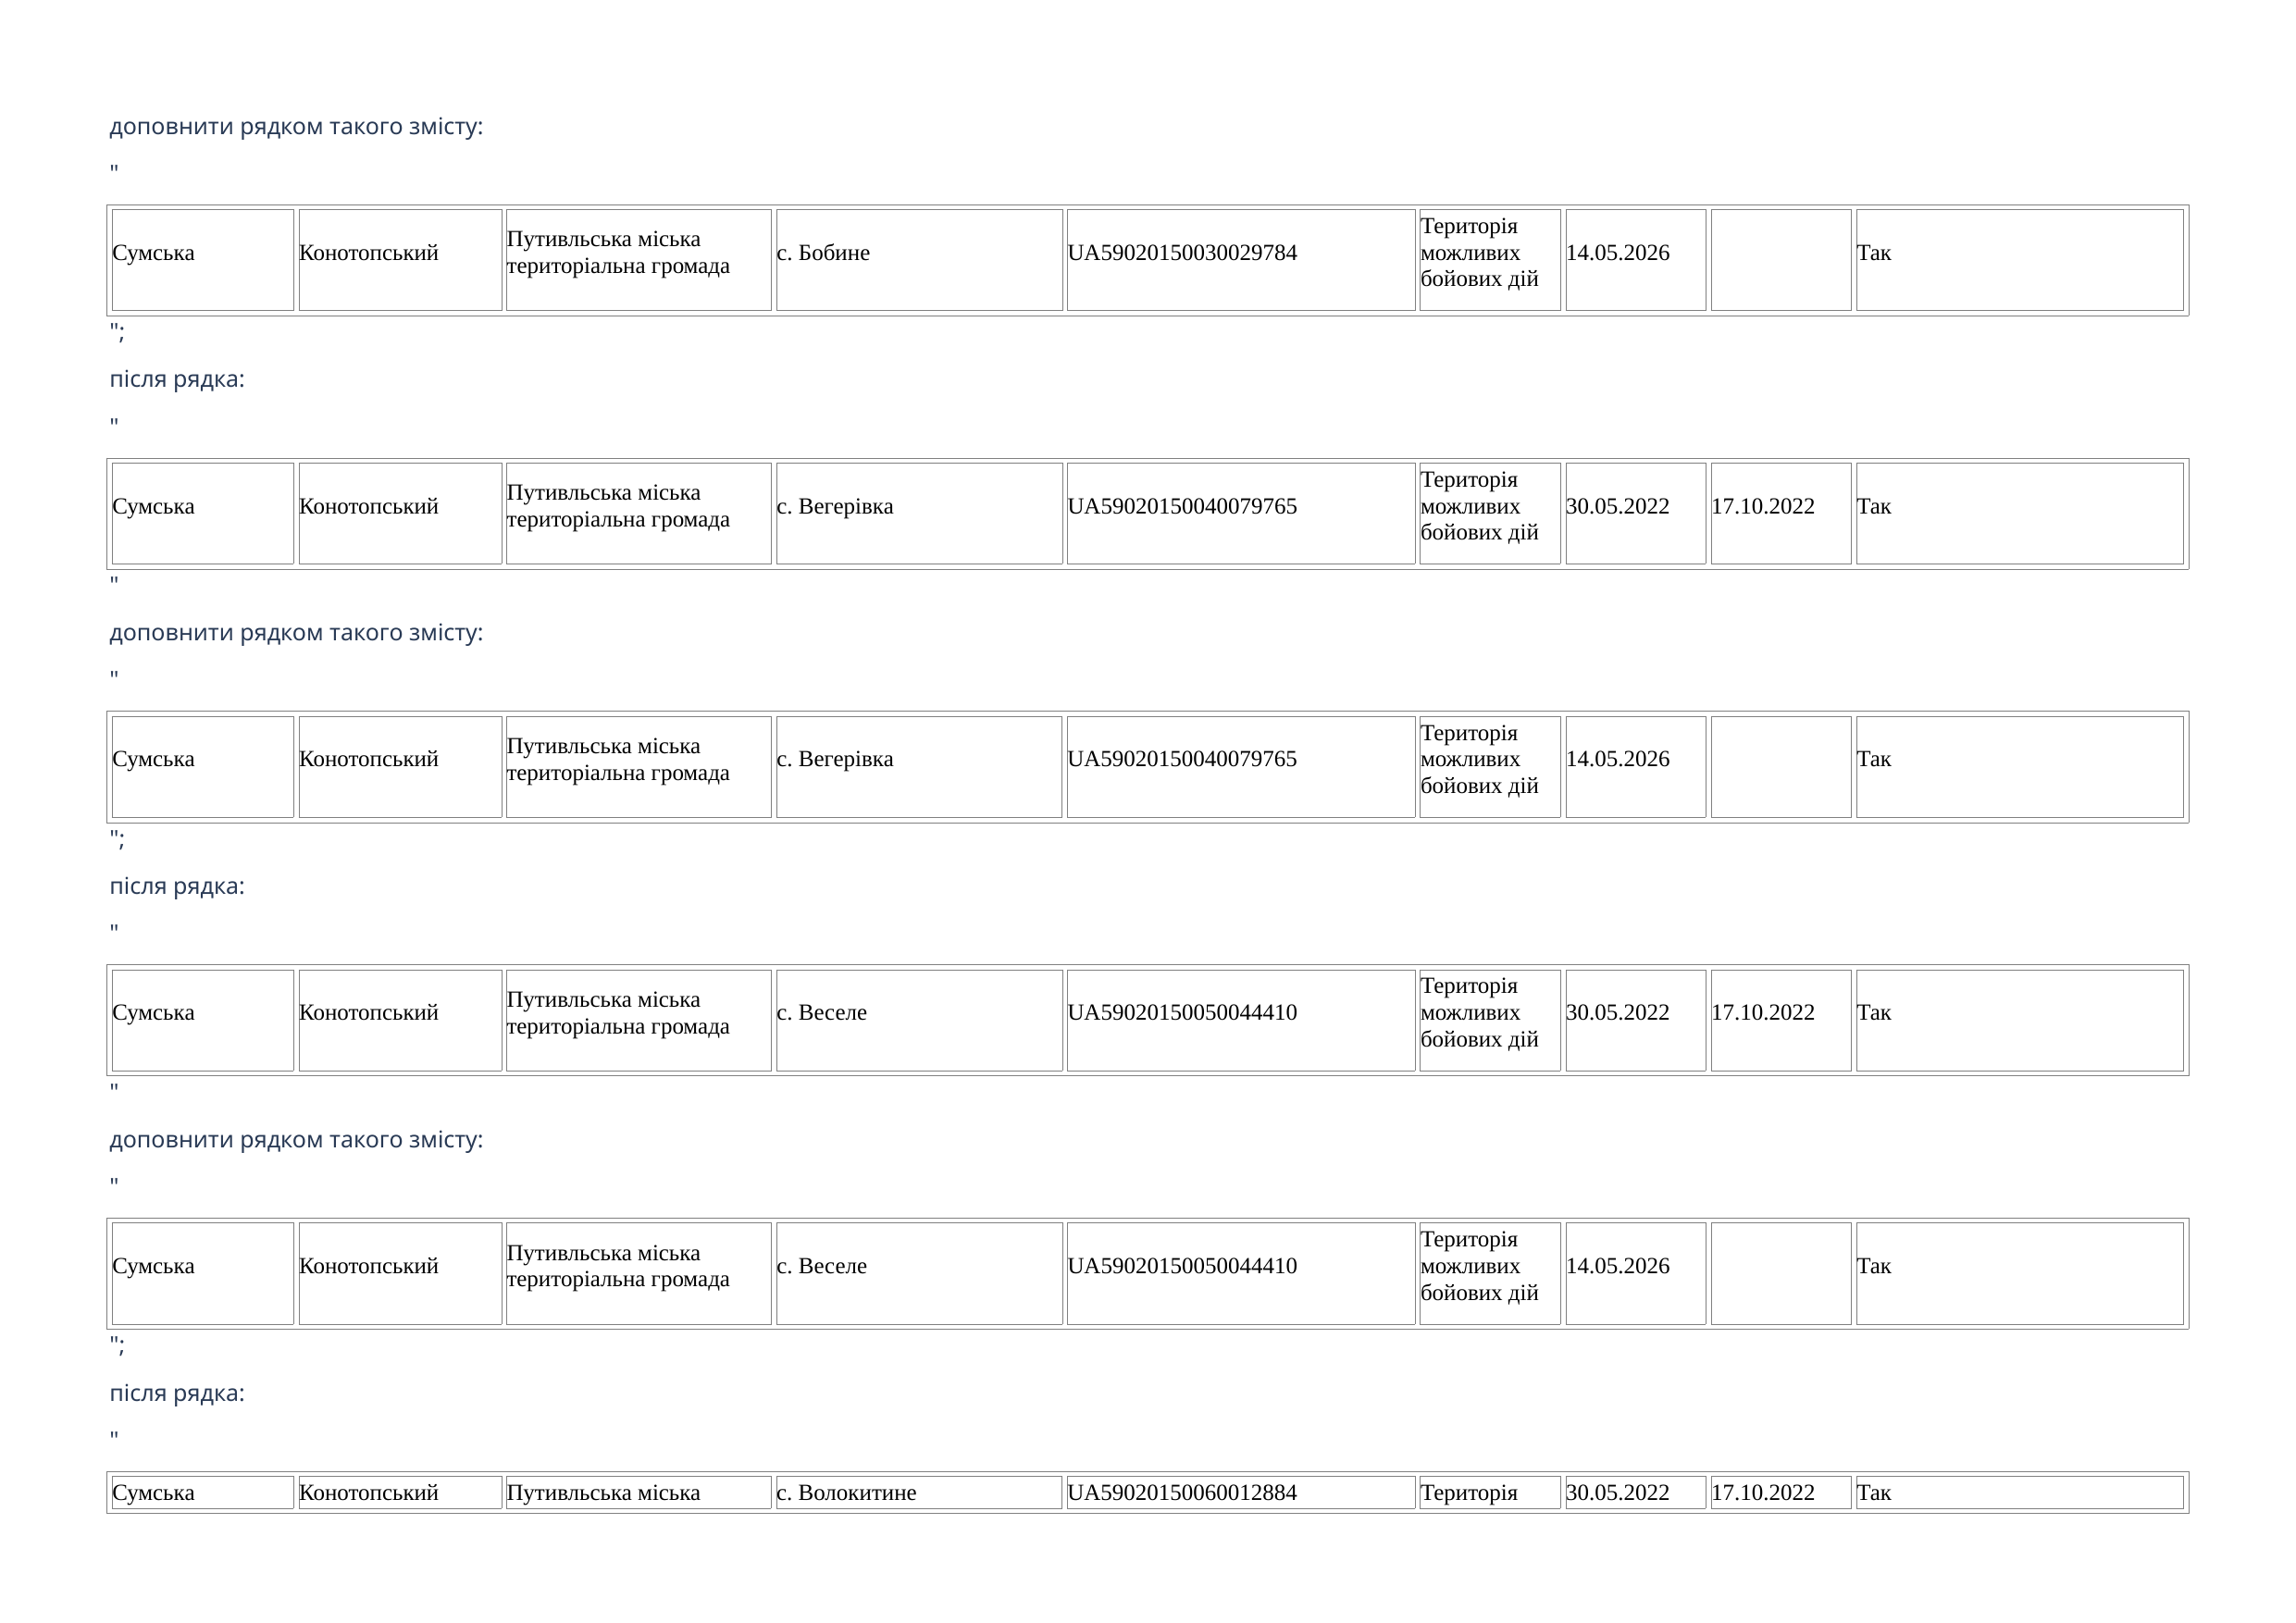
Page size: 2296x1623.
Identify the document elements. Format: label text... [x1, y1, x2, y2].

table_header Путивльська міська територіальна громада [503, 1219, 774, 1324]
table_header Сумська [109, 459, 296, 564]
text " [109, 410, 2186, 441]
text " [109, 1171, 2186, 1202]
table_header [1712, 1223, 1851, 1324]
table_header Путивльська міська територіальна громада [504, 459, 774, 564]
text після рядка: [109, 363, 2186, 394]
table_header [1712, 210, 1851, 310]
table_header Сумська [109, 712, 296, 817]
table_header 30.05.2022 [1563, 1472, 1708, 1508]
table_header Конотопський [296, 965, 503, 1071]
table_header UA59020150030029784 [1064, 205, 1418, 310]
table_header Так [1854, 1219, 2186, 1324]
text "; [109, 824, 2186, 853]
table_header UA59020150050044410 [1064, 1219, 1418, 1324]
table_header с. Вегерівка [774, 712, 1064, 817]
text доповнити рядком такого змісту: [109, 616, 2186, 648]
table_header Так [1854, 1472, 2186, 1508]
table_header 17.10.2022 [1708, 1472, 1854, 1508]
table_header Так [1854, 712, 2186, 817]
table_header Путивльська міська територіальна громада [503, 965, 774, 1071]
table_header 30.05.2022 [1563, 459, 1708, 564]
table_header с. Бобине [774, 205, 1064, 310]
table_header UA59020150060012884 [1064, 1472, 1418, 1508]
table_header Сумська [109, 965, 296, 1071]
table_header Конотопський [296, 1219, 503, 1324]
text " [109, 1076, 2186, 1107]
table_header с. Веселе [774, 965, 1064, 1071]
table_header Територія [1418, 1472, 1563, 1508]
table_header Так [1854, 459, 2186, 564]
table_header Так [1854, 205, 2186, 310]
table_header Конотопський [296, 1472, 503, 1508]
table_header Територія можливих бойових дій [1418, 965, 1563, 1071]
table_header [1708, 1219, 1854, 1324]
text доповнити рядком такого змісту: [109, 109, 2186, 141]
text " [109, 1424, 2186, 1456]
table_header 14.05.2026 [1563, 712, 1708, 817]
table_header Так [1854, 965, 2186, 1071]
text " [109, 570, 2186, 601]
table_header с. Волокитине [774, 1472, 1064, 1508]
text після рядка: [109, 1376, 2186, 1407]
text " [109, 917, 2186, 948]
table_header 14.05.2026 [1563, 1219, 1708, 1324]
table_header Територія можливих бойових дій [1418, 1219, 1563, 1324]
text після рядка: [109, 870, 2186, 901]
text доповнити рядком такого змісту: [109, 1122, 2186, 1155]
table_header Територія можливих бойових дій [1418, 205, 1563, 310]
table_header 17.10.2022 [1708, 965, 1854, 1071]
table_header Сумська [109, 1219, 296, 1324]
table_header [1708, 712, 1854, 817]
table_header с. Вегерівка [774, 459, 1064, 564]
table_header Путивльська міська територіальна громада [503, 712, 774, 817]
table_header Конотопський [296, 205, 503, 310]
table_header UA59020150040079765 [1064, 459, 1418, 564]
table_header Сумська [109, 205, 296, 310]
table_header UA59020150050044410 [1064, 965, 1418, 1071]
table_header с. Веселе [774, 1219, 1064, 1324]
text "; [109, 316, 2186, 347]
table_header Територія можливих бойових дій [1418, 712, 1563, 817]
table_header Конотопський [296, 459, 503, 564]
table_header Конотопський [296, 712, 503, 817]
table_header [1712, 717, 1851, 817]
table_header Путивльська міська [503, 1472, 774, 1508]
table_header Територія можливих бойових дій [1418, 459, 1563, 564]
table_header 17.10.2022 [1708, 459, 1854, 564]
text " [109, 156, 2186, 188]
text "; [109, 1330, 2186, 1360]
text " [109, 663, 2186, 695]
table_header Путивльська міська територіальна громада [504, 205, 774, 310]
table_header 30.05.2022 [1563, 965, 1708, 1071]
table_header UA59020150040079765 [1064, 712, 1418, 817]
table_header Сумська [109, 1472, 296, 1508]
table_header 14.05.2026 [1563, 205, 1708, 310]
table_header [1708, 205, 1854, 310]
